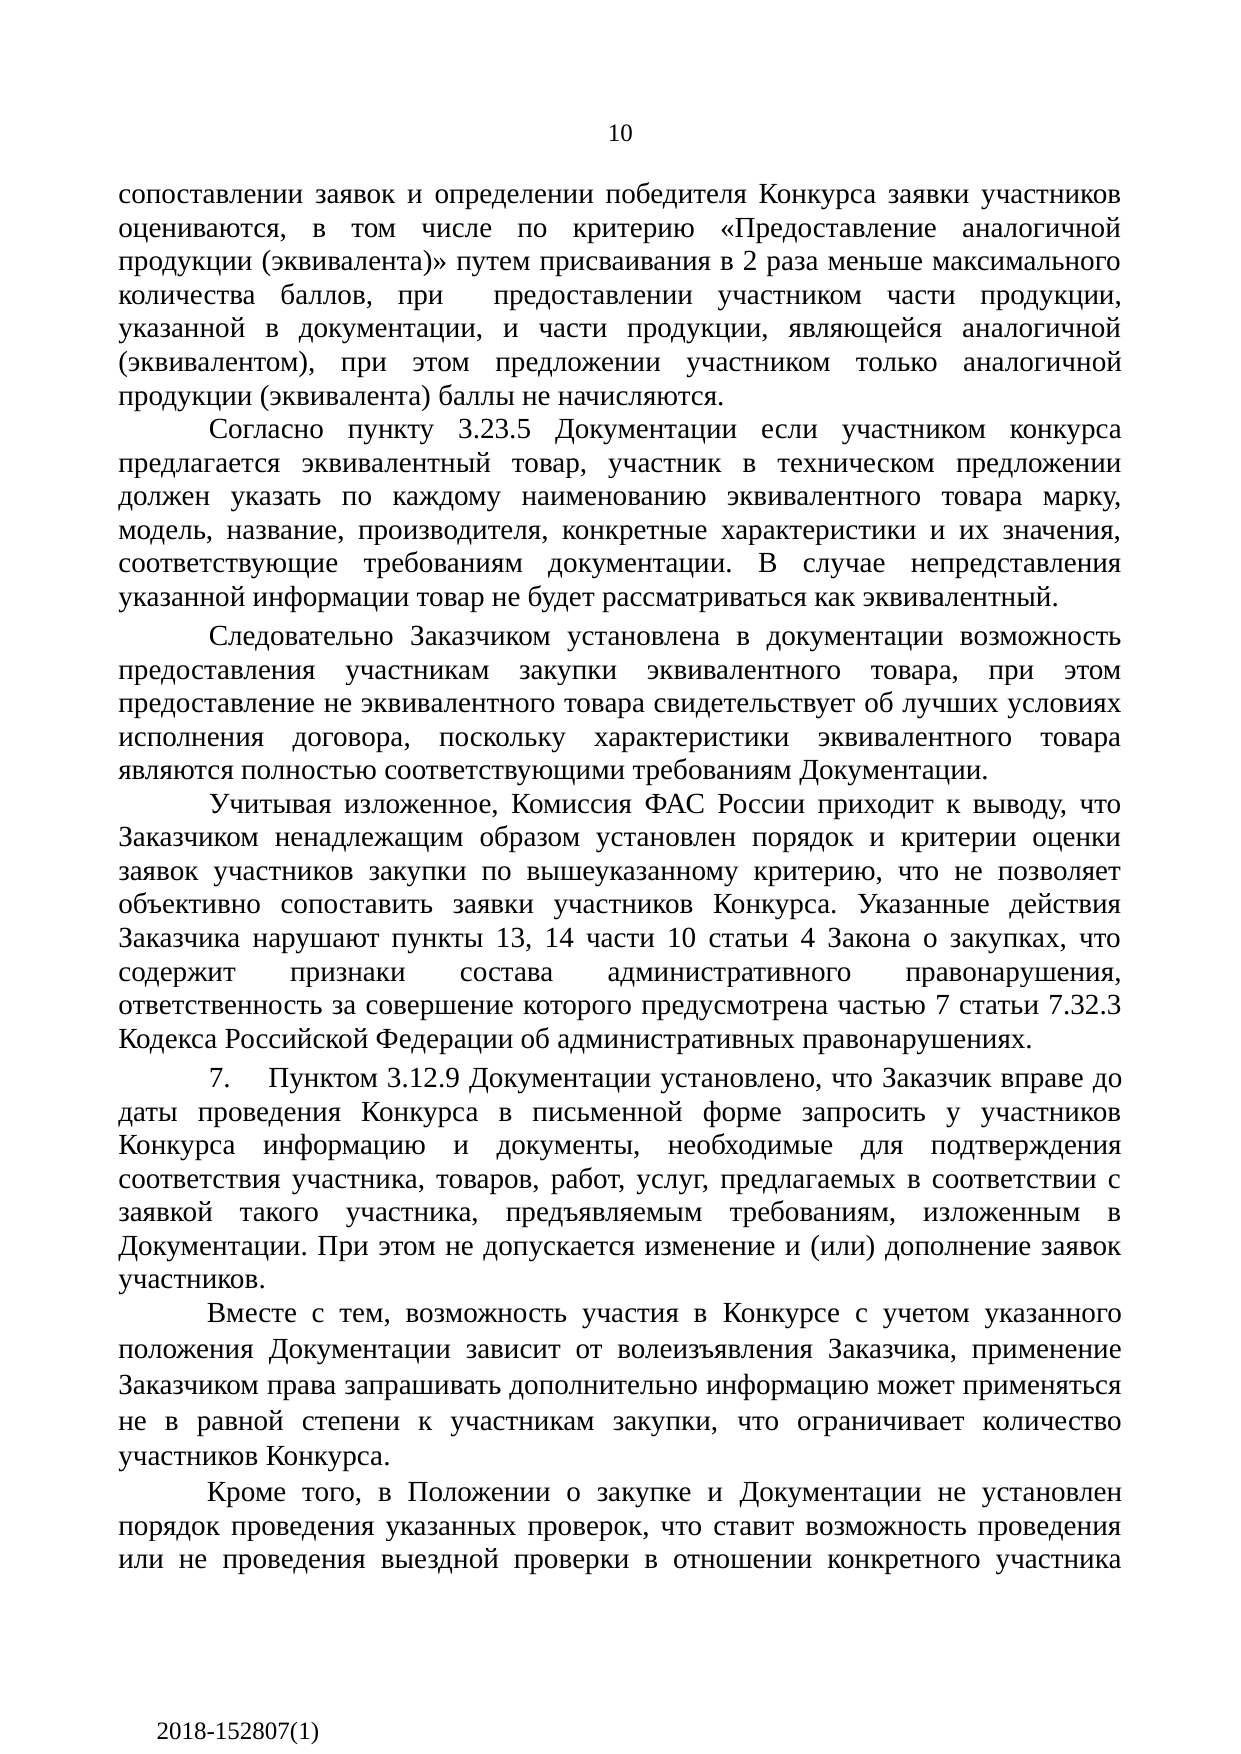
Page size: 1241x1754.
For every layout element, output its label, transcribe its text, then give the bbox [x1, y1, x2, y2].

text Кроме того, в Положении о закупке и Документации не установлен порядок проведения указанных проверок, что ставит возможность проведения или не проведения выездной проверки в отношении конкретного участника [118, 1474, 1122, 1575]
text Учитывая изложенное, Комиссия ФАС России приходит к выводу, что Заказчиком ненадлежащим образом установлен порядок и критерии оценки заявок участников закупки по вышеуказанному критерию, что не позволяет объективно сопоставить заявки участников Конкурса. Указанные действия Заказчика нарушают пункты 13, 14 части 10 статьи 4 Закона о закупках, что содержит признаки состава административного правонарушения, ответственность за совершение которого предусмотрена частью 7 статьи 7.32.3 Кодекса Российской Федерации об административных правонарушениях. [118, 786, 1122, 1054]
text Согласно пункту 3.23.5 Документации если участником конкурса предлагается эквивалентный товар, участник в техническом предложении должен указать по каждому наименованию эквивалентного товара марку, модель, название, производителя, конкретные характеристики и их значения, соответствующие требованиям документации. В случае непредставления указанной информации товар не будет рассматриваться как эквивалентный. [118, 411, 1122, 612]
text Вместе с тем, возможность участия в Конкурсе с учетом указанного положения Документации зависит от волеизъявления Заказчика, применение Заказчиком права запрашивать дополнительно информацию может применяться не в равной степени к участникам закупки, что ограничивает количество участников Конкурса. [118, 1295, 1122, 1472]
text сопоставлении заявок и определении победителя Конкурса заявки участников оцениваются, в том числе по критерию «Предоставление аналогичной продукции (эквивалента)» путем присваивания в 2 раза меньше максимального количества баллов, при предоставлении участником части продукции, указанной в документации, и части продукции, являющейся аналогичной (эквивалентом), при этом предложении участником только аналогичной продукции (эквивалента) баллы не начисляются. [118, 176, 1122, 411]
list Пунктом 3.12.9 Документации установлено, что Заказчик вправе до даты проведения Конкурса в письменной форме запросить у участников Конкурса информацию и документы, необходимые для подтверждения соответствия участника, товаров, работ, услуг, предлагаемых в соответствии с заявкой такого участника, предъявляемым требованиям, изложенным в Документации. При этом не допускается изменение и (или) дополнение заявок участников. [118, 1060, 1122, 1295]
text Следовательно Заказчиком установлена в документации возможность предоставления участникам закупки эквивалентного товара, при этом предоставление не эквивалентного товара свидетельствует об лучших условиях исполнения договора, поскольку характеристики эквивалентного товара являются полностью соответствующими требованиям Документации. [118, 618, 1122, 786]
